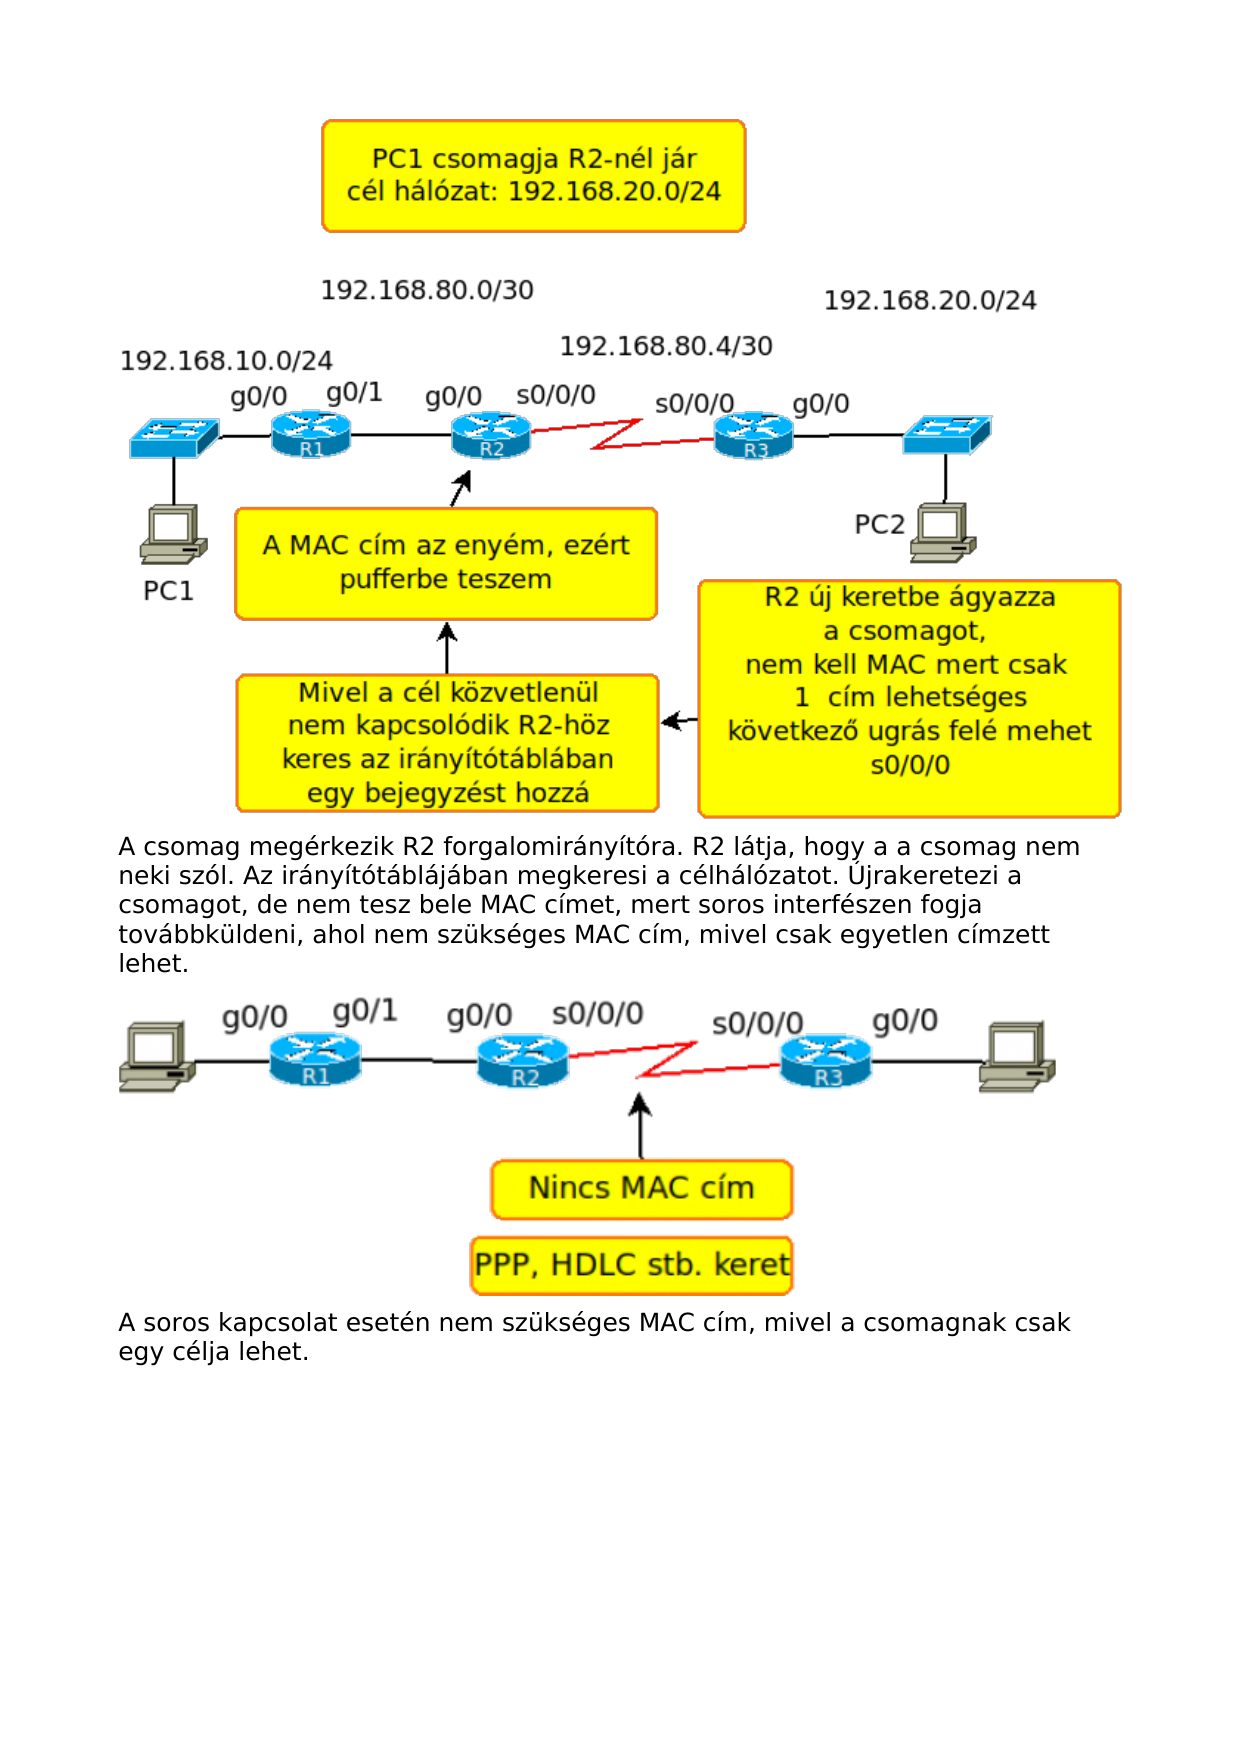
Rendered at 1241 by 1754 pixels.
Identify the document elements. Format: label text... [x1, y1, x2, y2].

text A csomag megérkezik R2 forgalomirányítóra. R2 látja, hogy a a csomag nem neki szól. Az irányítótáblájában megkeresi a célhálózatot. Újrakeretezi a csomagot, de nem tesz bele MAC címet, mert soros interfészen fogja továbbküldeni, ahol nem szükséges MAC cím, mivel csak egyetlen címzett lehet. [118, 832, 1122, 978]
picture [118, 990, 1056, 1296]
picture [118, 118, 1123, 820]
text A soros kapcsolat esetén nem szükséges MAC cím, mivel a csomagnak csak egy célja lehet. [118, 1308, 1122, 1366]
